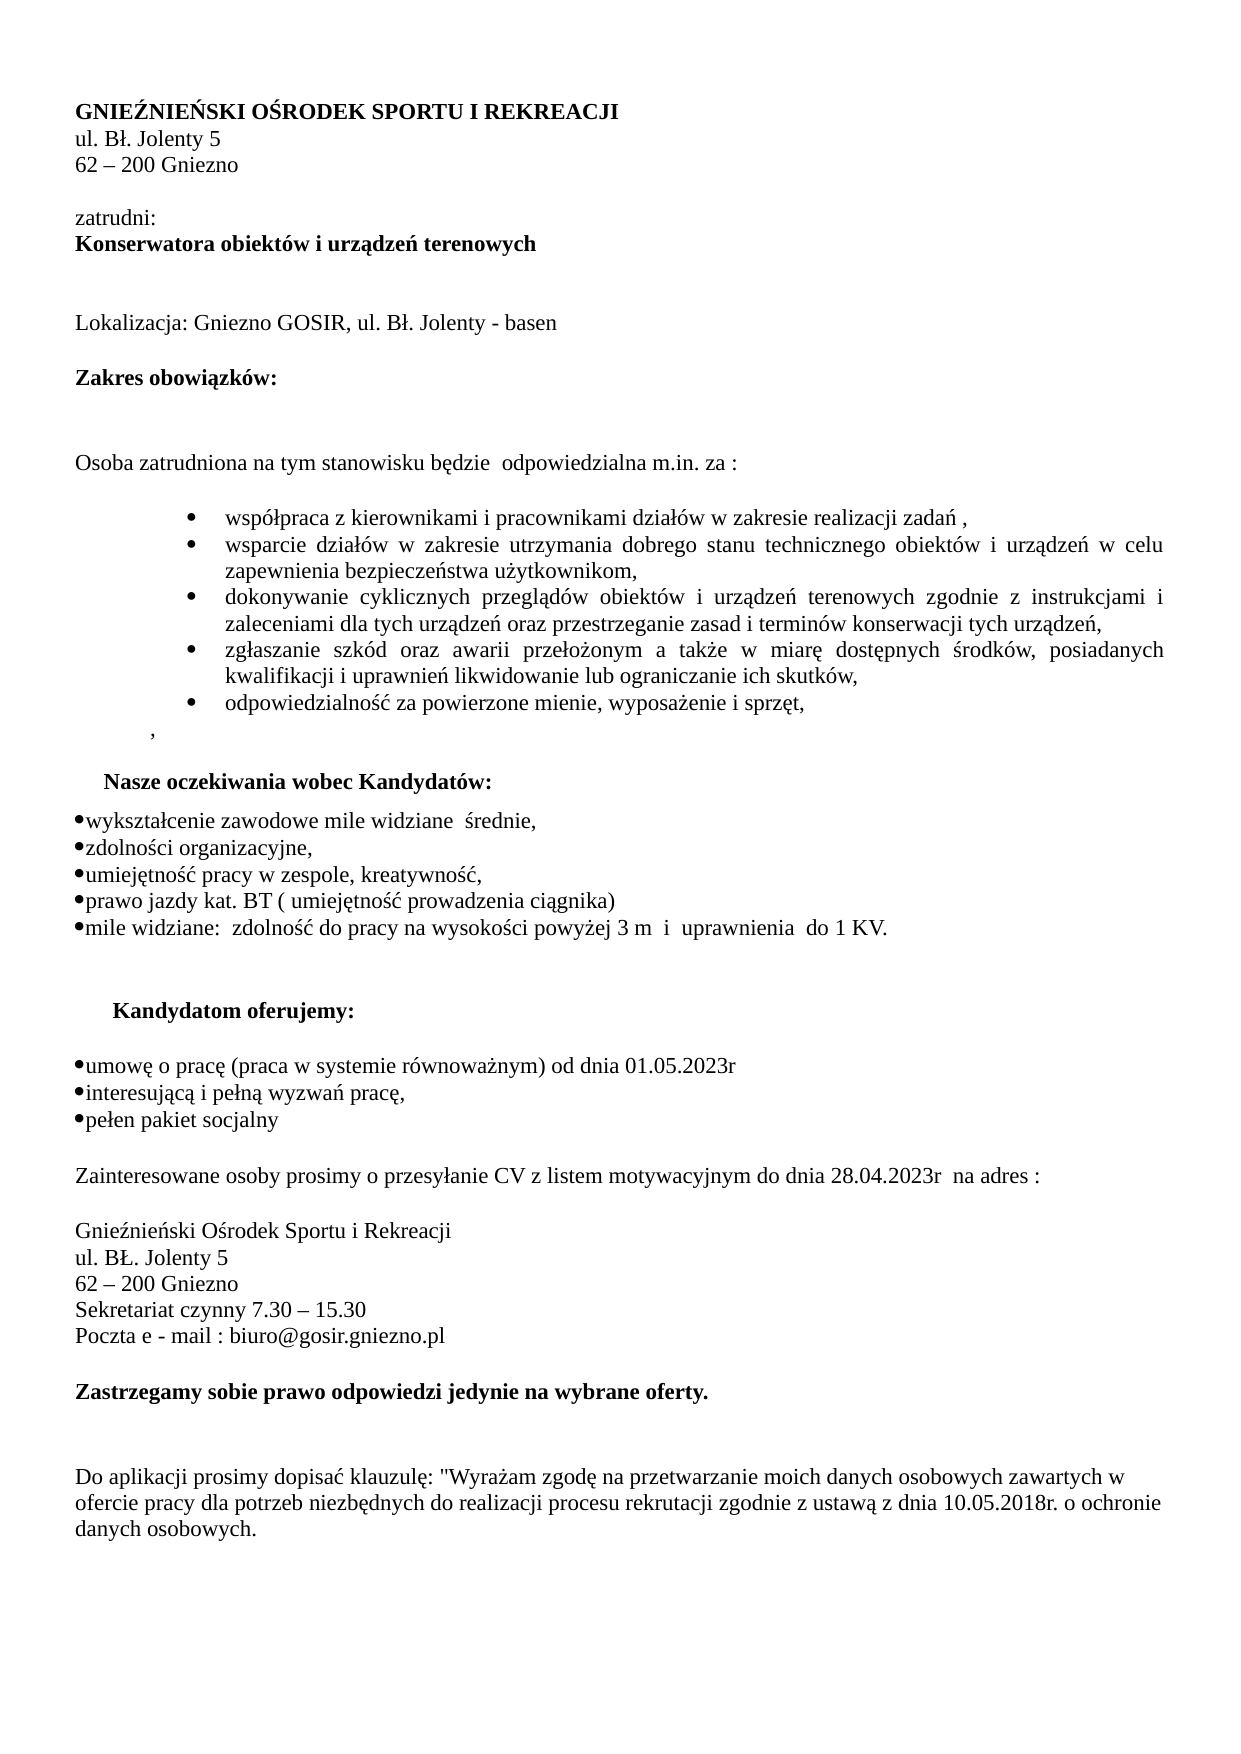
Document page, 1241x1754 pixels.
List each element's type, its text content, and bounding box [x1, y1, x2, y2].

text Zastrzegamy sobie prawo odpowiedzi jedynie na wybrane oferty. [75, 1378, 1165, 1404]
list , [150, 715, 1165, 741]
text Zakres obowiązków: [75, 364, 1165, 390]
list umowę o pracę (praca w systemie równoważnym) od dnia 01.05.2023r [75, 1052, 1165, 1079]
list pełen pakiet socjalny [75, 1106, 1165, 1132]
list umiejętność pracy w zespole, kreatywność, [75, 861, 1165, 888]
text Nasze oczekiwania wobec Kandydatów: [75, 768, 1165, 794]
text Gnieźnieński Ośrodek Sportu i Rekreacji [75, 1217, 1165, 1243]
list wykształcenie zawodowe mile widziane średnie, [75, 807, 1165, 834]
list współpraca z kierownikami i pracownikami działów w zakresie realizacji zadań , [187, 504, 1165, 531]
list dokonywanie cyklicznych przeglądów obiektów i urządzeń terenowych zgodnie z instrukcjami i zaleceniami dla tych urządzeń oraz przestrzeganie zasad i terminów konserwacji tych urządzeń, [187, 583, 1165, 636]
text Sekretariat czynny 7.30 – 15.30 [75, 1296, 1165, 1323]
list interesującą i pełną wyzwań pracę, [75, 1079, 1165, 1106]
list wsparcie działów w zakresie utrzymania dobrego stanu technicznego obiektów i urządzeń w celu zapewnienia bezpieczeństwa użytkownikom, [187, 531, 1165, 583]
list zgłaszanie szkód oraz awarii przełożonym a także w miarę dostępnych środków, posiadanych kwalifikacji i uprawnień likwidowanie lub ograniczanie ich skutków, [187, 636, 1165, 689]
list zdolności organizacyjne, [75, 834, 1165, 861]
text Lokalizacja: Gniezno GOSIR, ul. Bł. Jolenty - basen [75, 308, 1165, 335]
text Do aplikacji prosimy dopisać klauzulę: "Wyrażam zgodę na przetwarzanie moich danych osobowych zawartych w ofercie pracy dla potrzeb niezbędnych do realizacji procesu rekrutacji zgodnie z ustawą z dnia 10.05.2018r. o ochronie danych osobowych. [75, 1463, 1165, 1542]
text Zainteresowane osoby prosimy o przesyłanie CV z listem motywacyjnym do dnia 28.04.2023r na adres : [75, 1162, 1165, 1188]
text zatrudni: [75, 204, 1165, 230]
list mile widziane: zdolność do pracy na wysokości powyżej 3 m i uprawnienia do 1 KV. [75, 914, 1165, 941]
list odpowiedzialność za powierzone mienie, wyposażenie i sprzęt, [187, 689, 1165, 715]
list prawo jazdy kat. BT ( umiejętność prowadzenia ciągnika) [75, 888, 1165, 914]
text Osoba zatrudniona na tym stanowisku będzie odpowiedzialna m.in. za : [75, 449, 1165, 475]
text Poczta e - mail : biuro@gosir.gniezno.pl [75, 1323, 1165, 1349]
text ul. BŁ. Jolenty 5 [75, 1243, 1165, 1270]
subtitle Gnieźnieński Ośrodek Sportu i Rekreacji [75, 98, 1165, 125]
text ul. Bł. Jolenty 5 [75, 125, 1165, 151]
text Konserwatora obiektów i urządzeń terenowych [75, 230, 1165, 257]
text Kandydatom oferujemy: [112, 997, 1165, 1023]
text 62 – 200 Gniezno [75, 151, 1165, 177]
text 62 – 200 Gniezno [75, 1270, 1165, 1296]
